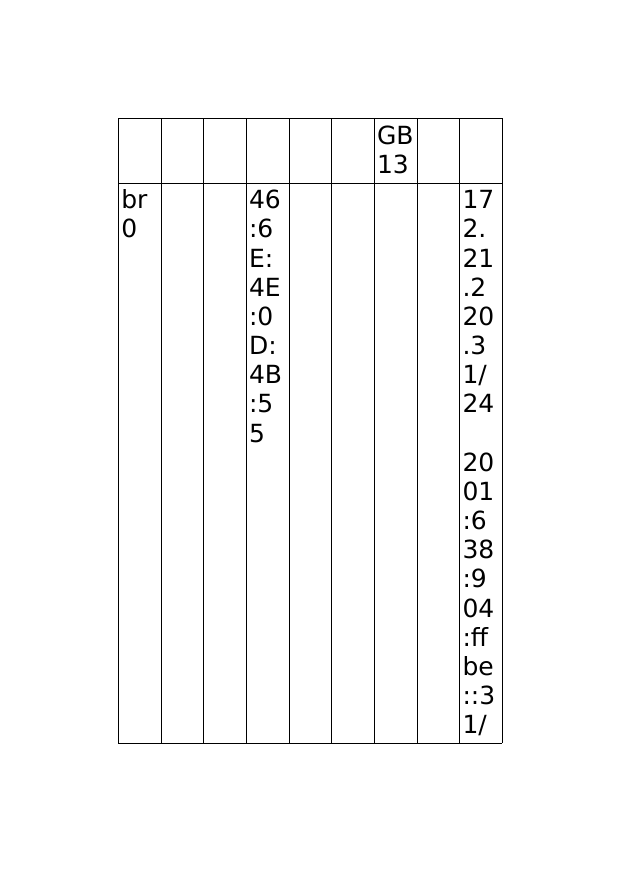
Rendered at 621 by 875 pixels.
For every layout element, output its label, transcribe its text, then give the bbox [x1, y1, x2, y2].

table_cell GB 13 [375, 119, 417, 182]
table_cell [247, 119, 289, 182]
table_cell [204, 119, 246, 182]
table_cell 46:6E:4E:0D:4B:55 [247, 184, 289, 742]
table_cell [290, 119, 331, 182]
table_cell [162, 119, 203, 182]
table_cell [332, 119, 374, 182]
table_cell [162, 184, 203, 742]
table_cell [460, 119, 502, 182]
table_cell [204, 184, 246, 742]
table_cell 172.21.220.31/24 2001:638:904:ffbe::31/ [460, 184, 502, 742]
table_cell [119, 119, 161, 182]
table_cell [290, 184, 331, 742]
table_cell [418, 184, 459, 742]
table_cell [418, 119, 459, 182]
table_cell [375, 184, 417, 742]
table_cell br0 [119, 184, 161, 742]
table_cell [332, 184, 374, 742]
